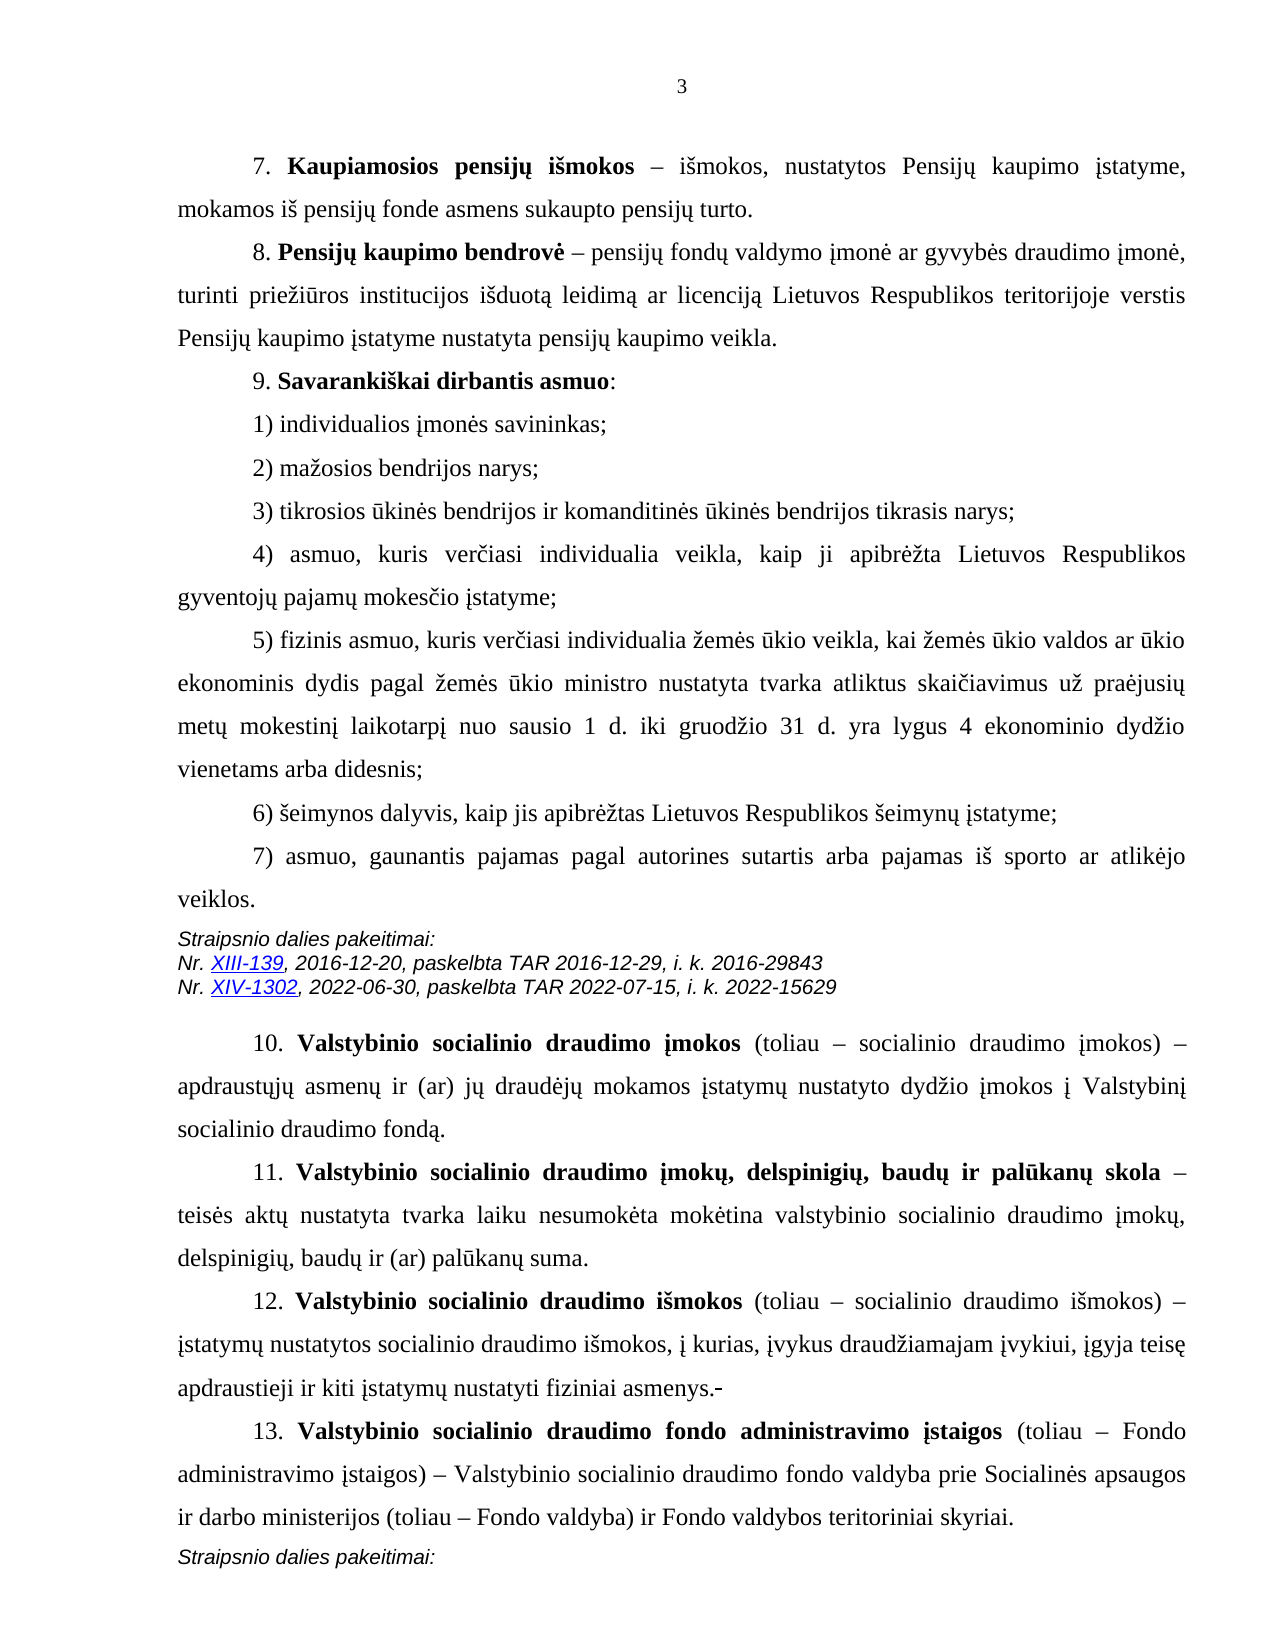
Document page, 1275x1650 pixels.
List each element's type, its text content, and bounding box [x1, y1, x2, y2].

text 10. Valstybinio socialinio draudimo įmokos (toliau – socialinio draudimo įmokos) – apdraustųjų asmenų ir (ar) jų draudėjų mokamos įstatymų nustatyto dydžio įmokos į Valstybinį socialinio draudimo fondą. [177, 1028, 1186, 1143]
text 5) fizinis asmuo, kuris verčiasi individualia žemės ūkio veikla, kai žemės ūkio valdos ar ūkio ekonominis dydis pagal žemės ūkio ministro nustatyta tvarka atliktus skaičiavimus už praėjusių metų mokestinį laikotarpį nuo sausio 1 d. iki gruodžio 31 d. yra lygus 4 ekonominio dydžio vienetams arba didesnis; [177, 625, 1186, 783]
text 7. Kaupiamosios pensijų išmokos – išmokos, nustatytos Pensijų kaupimo įstatyme, mokamos iš pensijų fonde asmens sukaupto pensijų turto. [177, 151, 1186, 223]
text 13. Valstybinio socialinio draudimo fondo administravimo įstaigos (toliau – Fondo administravimo įstaigos) – Valstybinio socialinio draudimo fondo valdyba prie Socialinės apsaugos ir darbo ministerijos (toliau – Fondo valdyba) ir Fondo valdybos teritoriniai skyriai. [177, 1416, 1186, 1531]
text 4) asmuo, kuris verčiasi individualia veikla, kaip ji apibrėžta Lietuvos Respublikos gyventojų pajamų mokesčio įstatyme; [177, 539, 1186, 611]
text 8. Pensijų kaupimo bendrovė – pensijų fondų valdymo įmonė ar gyvybės draudimo įmonė, turinti priežiūros institucijos išduotą leidimą ar licenciją Lietuvos Respublikos teritorijoje verstis Pensijų kaupimo įstatyme nustatyta pensijų kaupimo veikla. [177, 237, 1186, 352]
text Nr. XIV-1302, 2022-06-30, paskelbta TAR 2022-07-15, i. k. 2022-15629 [177, 975, 1186, 999]
text 12. Valstybinio socialinio draudimo išmokos (toliau – socialinio draudimo išmokos) – įstatymų nustatytos socialinio draudimo išmokos, į kurias, įvykus draudžiamajam įvykiui, įgyja teisę apdraustieji ir kiti įstatymų nustatyti fiziniai asmenys. [177, 1286, 1186, 1401]
text Nr. XIII-139, 2016-12-20, paskelbta TAR 2016-12-29, i. k. 2016-29843 [177, 951, 1186, 975]
text 11. Valstybinio socialinio draudimo įmokų, delspinigių, baudų ir palūkanų skola – teisės aktų nustatyta tvarka laiku nesumokėta mokėtina valstybinio socialinio draudimo įmokų, delspinigių, baudų ir (ar) palūkanų suma. [177, 1157, 1186, 1272]
text 7) asmuo, gaunantis pajamas pagal autorines sutartis arba pajamas iš sporto ar atlikėjo veiklos. [177, 841, 1186, 913]
text Straipsnio dalies pakeitimai: [177, 927, 1186, 951]
text 3) tikrosios ūkinės bendrijos ir komanditinės ūkinės bendrijos tikrasis narys; [177, 496, 1186, 524]
text 2) mažosios bendrijos narys; [177, 453, 1186, 481]
text Straipsnio dalies pakeitimai: [177, 1545, 1186, 1569]
text 6) šeimynos dalyvis, kaip jis apibrėžtas Lietuvos Respublikos šeimynų įstatyme; [177, 798, 1186, 826]
text 1) individualios įmonės savininkas; [177, 409, 1186, 438]
text 9. Savarankiškai dirbantis asmuo: [177, 366, 1186, 395]
